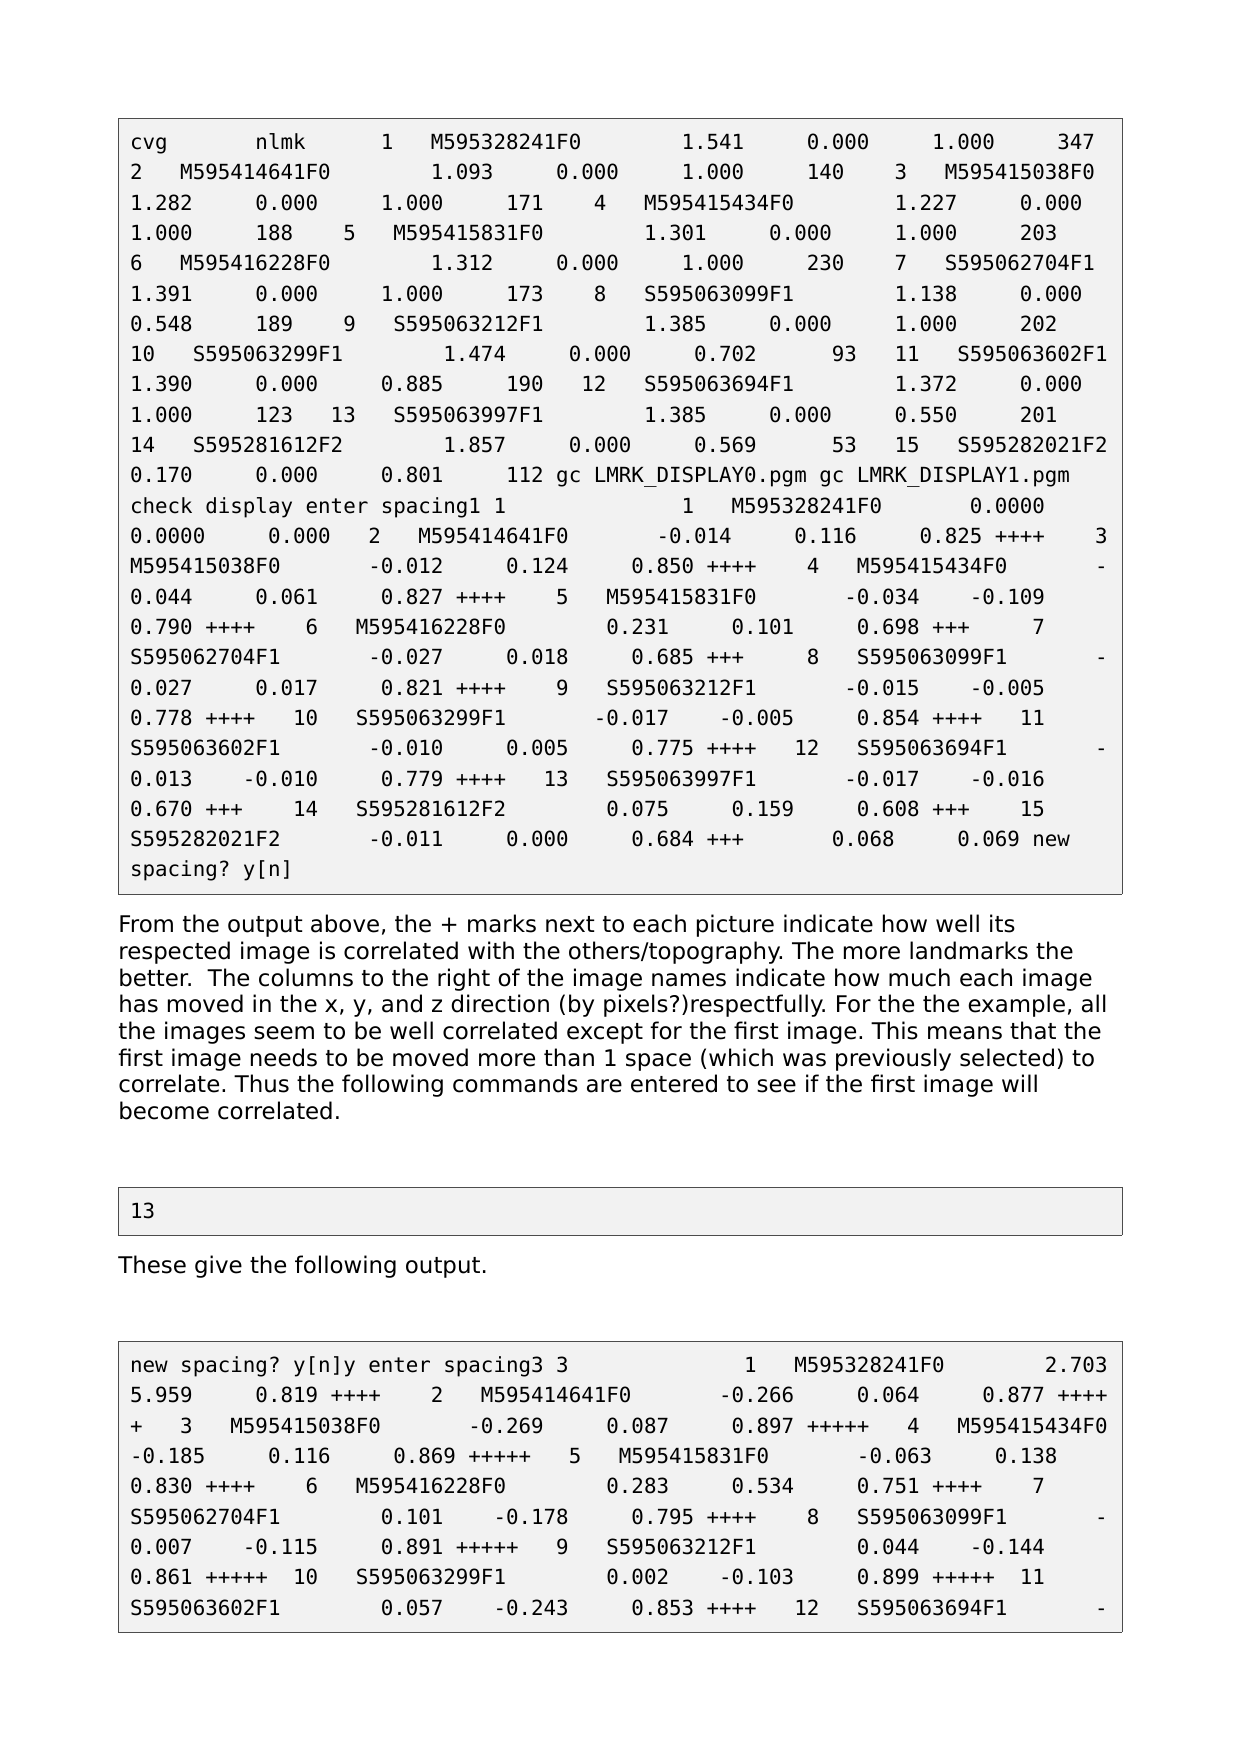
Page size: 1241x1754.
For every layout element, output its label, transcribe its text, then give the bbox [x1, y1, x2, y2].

text These give the following output. [118, 1253, 1122, 1279]
text cvg nlmk 1 M595328241F0 1.541 0.000 1.000 347 2 M595414641F0 1.093 0.000 1.000 140 3 M595415038F0 1.282 0.000 1.000 171 4 M595415434F0 1.227 0.000 1.000 188 5 M595415831F0 1.301 0.000 1.000 203 6 M595416228F0 1.312 0.000 1.000 230 7 S595062704F1 1.391 0.000 1.000 173 8 S595063099F1 1.138 0.000 0.548 189 9 S595063212F1 1.385 0.000 1.000 202 10 S595063299F1 1.474 0.000 0.702 93 11 S595063602F1 1.390 0.000 0.885 190 12 S595063694F1 1.372 0.000 1.000 123 13 S595063997F1 1.385 0.000 0.550 201 14 S595281612F2 1.857 0.000 0.569 53 15 S595282021F2 0.170 0.000 0.801 112 gc LMRK_DISPLAY0.pgm gc LMRK_DISPLAY1.pgm check display enter spacing1 1 1 M595328241F0 0.0000 0.0000 0.000 2 M595414641F0 -0.014 0.116 0.825 ++++ 3 M595415038F0 -0.012 0.124 0.850 ++++ 4 M595415434F0 -0.044 0.061 0.827 ++++ 5 M595415831F0 -0.034 -0.109 0.790 ++++ 6 M595416228F0 0.231 0.101 0.698 +++ 7 S595062704F1 -0.027 0.018 0.685 +++ 8 S595063099F1 -0.027 0.017 0.821 ++++ 9 S595063212F1 -0.015 -0.005 0.778 ++++ 10 S595063299F1 -0.017 -0.005 0.854 ++++ 11 S595063602F1 -0.010 0.005 0.775 ++++ 12 S595063694F1 -0.013 -0.010 0.779 ++++ 13 S595063997F1 -0.017 -0.016 0.670 +++ 14 S595281612F2 0.075 0.159 0.608 +++ 15 S595282021F2 -0.011 0.000 0.684 +++ 0.068 0.069 new spacing? y[n] [119, 119, 1122, 894]
text From the output above, the + marks next to each picture indicate how well its respected image is correlated with the others/topography. The more landmarks the better. The columns to the right of the image names indicate how much each image has moved in the x, y, and z direction (by pixels?)respectfully. For the the example, all the images seem to be well correlated except for the first image. This means that the first image needs to be moved more than 1 space (which was previously selected) to correlate. Thus the following commands are entered to see if the first image will become correlated. [118, 911, 1122, 1125]
text 13 [119, 1188, 1122, 1235]
text new spacing? y[n]y enter spacing3 3 1 M595328241F0 2.703 5.959 0.819 ++++ 2 M595414641F0 -0.266 0.064 0.877 +++++ 3 M595415038F0 -0.269 0.087 0.897 +++++ 4 M595415434F0 -0.185 0.116 0.869 +++++ 5 M595415831F0 -0.063 0.138 0.830 ++++ 6 M595416228F0 0.283 0.534 0.751 ++++ 7 S595062704F1 0.101 -0.178 0.795 ++++ 8 S595063099F1 -0.007 -0.115 0.891 +++++ 9 S595063212F1 0.044 -0.144 0.861 +++++ 10 S595063299F1 0.002 -0.103 0.899 +++++ 11 S595063602F1 0.057 -0.243 0.853 ++++ 12 S595063694F1 [119, 1342, 1122, 1632]
